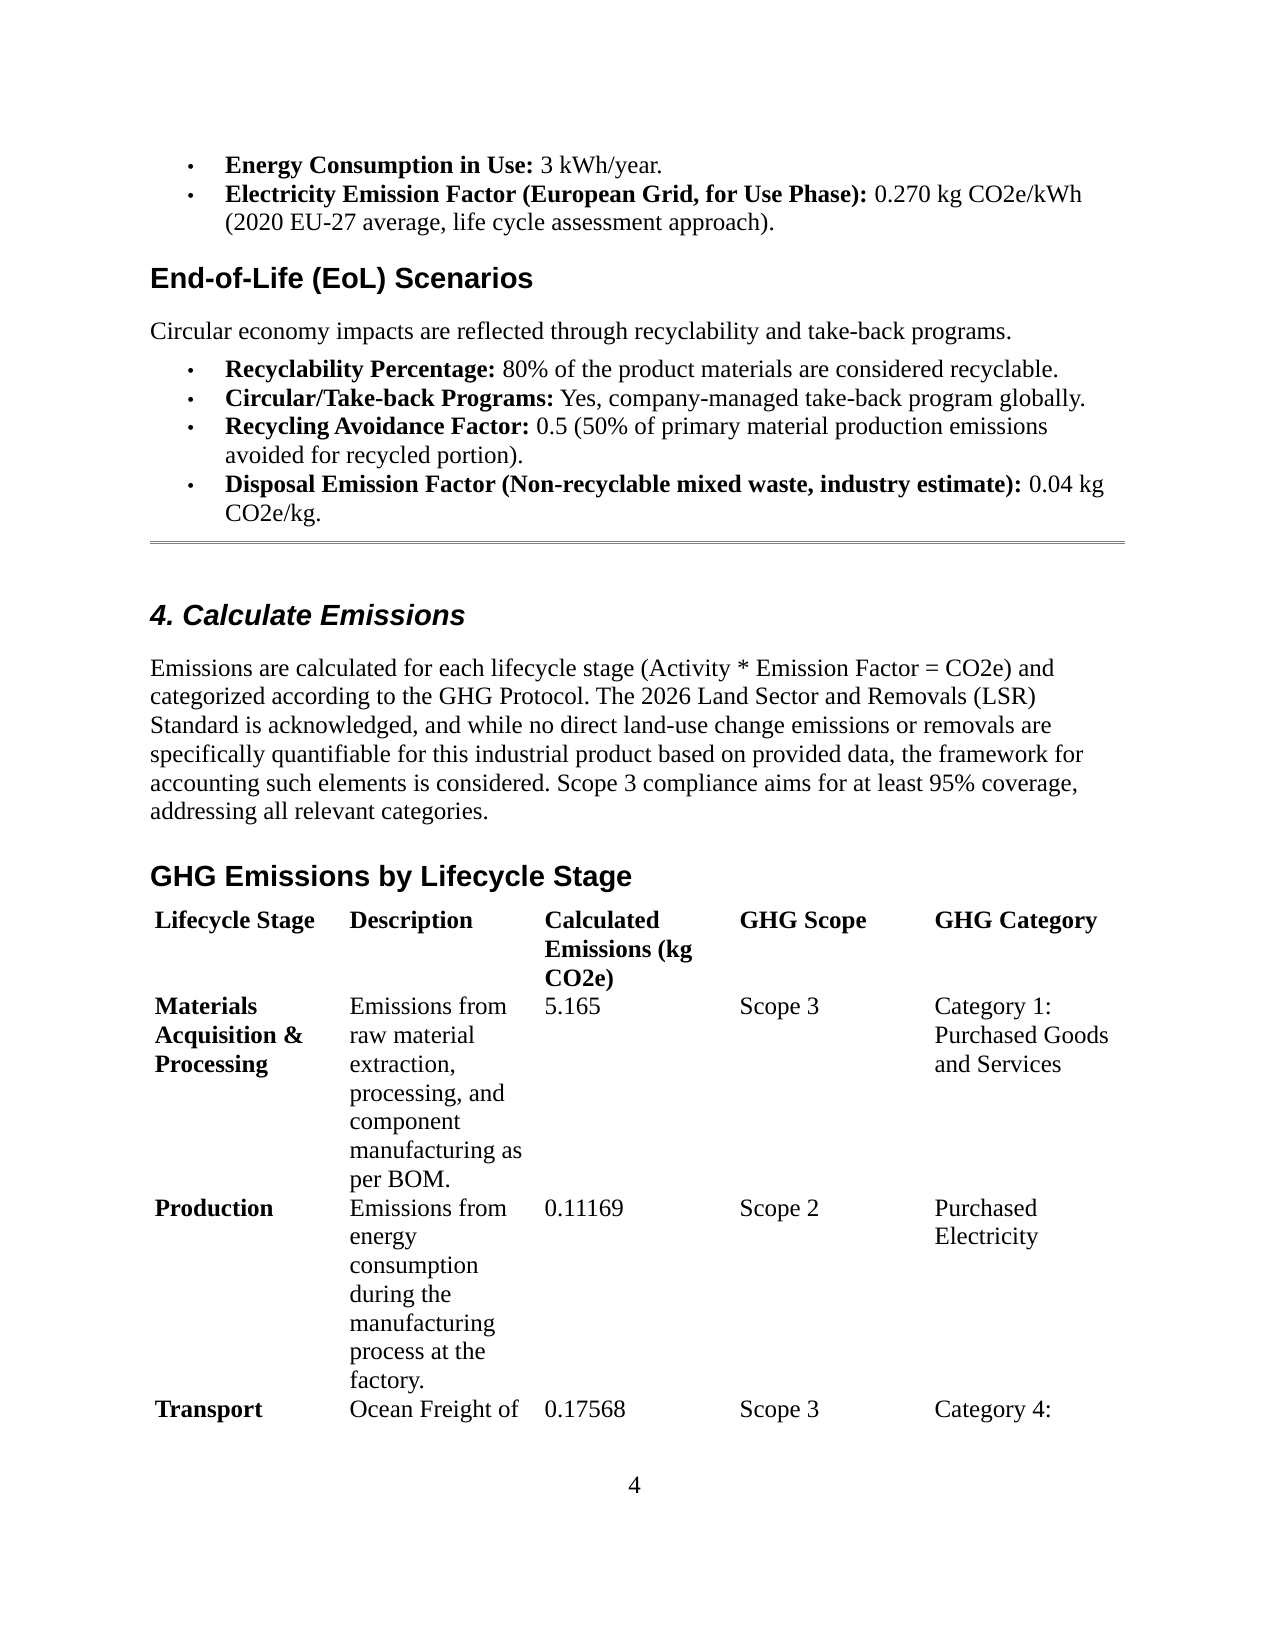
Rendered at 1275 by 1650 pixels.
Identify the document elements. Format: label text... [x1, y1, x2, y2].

table_header GHG Scope [735, 905, 930, 991]
list Energy Consumption in Use: 3 kWh/year. [187, 150, 1125, 179]
subtitle End-of-Life (EoL) Scenarios [150, 261, 1125, 295]
table_header Calculated Emissions (kg CO2e) [540, 905, 735, 991]
table_cell Production [150, 1193, 345, 1394]
table_cell 0.17568 [540, 1394, 735, 1423]
table_cell Emissions from energy consumption during the manufacturing process at the factory. [345, 1193, 540, 1394]
text Circular economy impacts are reflected through recyclability and take-back programs. [150, 316, 1125, 345]
list Recyclability Percentage: 80% of the product materials are considered recyclable. [187, 354, 1125, 383]
table_cell Category 1: Purchased Goods and Services [930, 991, 1125, 1193]
table_header Lifecycle Stage [150, 905, 345, 991]
table_cell Category 4: [930, 1394, 1125, 1423]
table_header GHG Category [930, 905, 1125, 991]
table_header Description [345, 905, 540, 991]
list Recycling Avoidance Factor: 0.5 (50% of primary material production emissions avoided for recycled portion). [187, 411, 1125, 469]
subtitle GHG Emissions by Lifecycle Stage [150, 859, 1125, 893]
table_cell Scope 2 [735, 1193, 930, 1394]
table_cell 0.11169 [540, 1193, 735, 1394]
list Electricity Emission Factor (European Grid, for Use Phase): 0.270 kg CO2e/kWh (2020 EU-27 average, life cycle assessment approach). [187, 179, 1125, 236]
subtitle 4. Calculate Emissions [150, 598, 1125, 631]
table_cell Ocean Freight of [345, 1394, 540, 1423]
table_cell 5.165 [540, 991, 735, 1193]
table_cell Materials Acquisition & Processing [150, 991, 345, 1193]
table_cell Emissions from raw material extraction, processing, and component manufacturing as per BOM. [345, 991, 540, 1193]
list Circular/Take-back Programs: Yes, company-managed take-back program globally. [187, 383, 1125, 411]
table_cell Purchased Electricity [930, 1193, 1125, 1394]
table_cell Scope 3 [735, 991, 930, 1193]
text Emissions are calculated for each lifecycle stage (Activity * Emission Factor = CO2e) and categorized according to the GHG Protocol. The 2026 Land Sector and Removals (LSR) Standard is acknowledged, and while no direct land-use change emissions or removals are specifically quantifiable for this industrial product based on provided data, the framework for accounting such elements is considered. Scope 3 compliance aims for at least 95% coverage, addressing all relevant categories. [150, 653, 1125, 825]
table_cell Scope 3 [735, 1394, 930, 1423]
list Disposal Emission Factor (Non-recyclable mixed waste, industry estimate): 0.04 kg CO2e/kg. [187, 469, 1125, 526]
table_cell Transport [150, 1394, 345, 1423]
